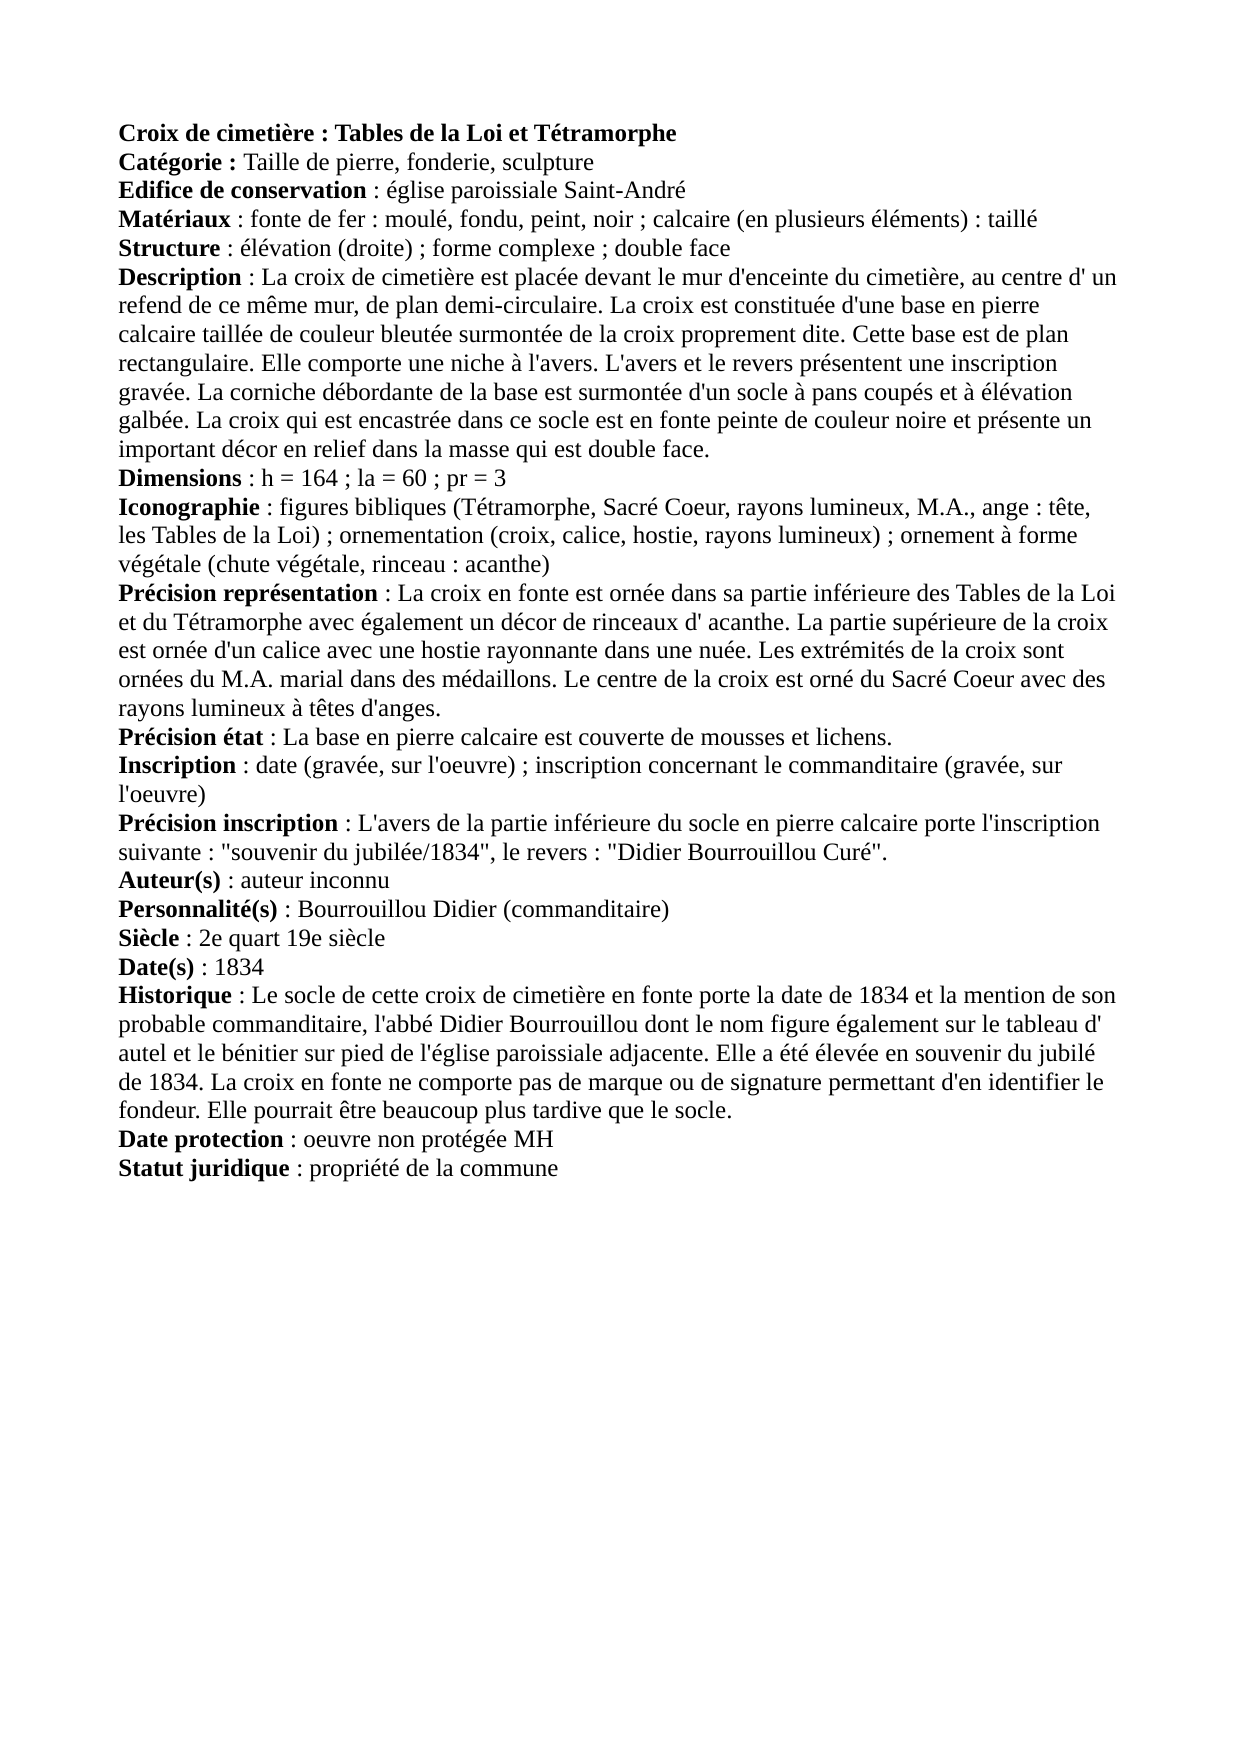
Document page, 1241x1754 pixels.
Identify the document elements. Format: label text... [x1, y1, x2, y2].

text Croix de cimetière : Tables de la Loi et Tétramorphe [118, 118, 1122, 147]
text Catégorie : Taille de pierre, fonderie, sculpture Edifice de conservation : église paroissiale Saint-André Matériaux : fonte de fer : moulé, fondu, peint, noir ; calcaire (en plusieurs éléments) : taillé Structure : élévation (droite) ; forme complexe ; double face Description : La croix de cimetière est placée devant le mur d'enceinte du cimetière, au centre d' un refend de ce même mur, de plan demi-circulaire. La croix est constituée d'une base en pierre calcaire taillée de couleur bleutée surmontée de la croix proprement dite. Cette base est de plan rectangulaire. Elle comporte une niche à l'avers. L'avers et le revers présentent une inscription gravée. La corniche débordante de la base est surmontée d'un socle à pans coupés et à élévation galbée. La croix qui est encastrée dans ce socle est en fonte peinte de couleur noire et présente un important décor en relief dans la masse qui est double face. Dimensions : h = 164 ; la = 60 ; pr = 3 Iconographie : figures bibliques (Tétramorphe, Sacré Coeur, rayons lumineux, M.A., ange : tête, les Tables de la Loi) ; ornementation (croix, calice, hostie, rayons lumineux) ; ornement à forme végétale (chute végétale, rinceau : acanthe) Précision représentation : La croix en fonte est ornée dans sa partie inférieure des Tables de la Loi et du Tétramorphe avec également un décor de rinceaux d' acanthe. La partie supérieure de la croix est ornée d'un calice avec une hostie rayonnante dans une nuée. Les extrémités de la croix sont ornées du M.A. marial dans des médaillons. Le centre de la croix est orné du Sacré Coeur avec des rayons lumineux à têtes d'anges. Précision état : La base en pierre calcaire est couverte de mousses et lichens. Inscription : date (gravée, sur l'oeuvre) ; inscription concernant le commanditaire (gravée, sur l'oeuvre) Précision inscription : L'avers de la partie inférieure du socle en pierre calcaire porte l'inscription suivante : "souvenir du jubilée/1834", le revers : "Didier Bourrouillou Curé". Auteur(s) : auteur inconnu Personnalité(s) : Bourrouillou Didier (commanditaire) Siècle : 2e quart 19e siècle Date(s) : 1834 Historique : Le socle de cette croix de cimetière en fonte porte la date de 1834 et la mention de son probable commanditaire, l'abbé Didier Bourrouillou dont le nom figure également sur le tableau d' autel et le bénitier sur pied de l'église paroissiale adjacente. Elle a été élevée en souvenir du jubilé de 1834. La croix en fonte ne comporte pas de marque ou de signature permettant d'en identifier le fondeur. Elle pourrait être beaucoup plus tardive que le socle. Date protection : oeuvre non protégée MH Statut juridique : propriété de la commune [118, 147, 1122, 1182]
